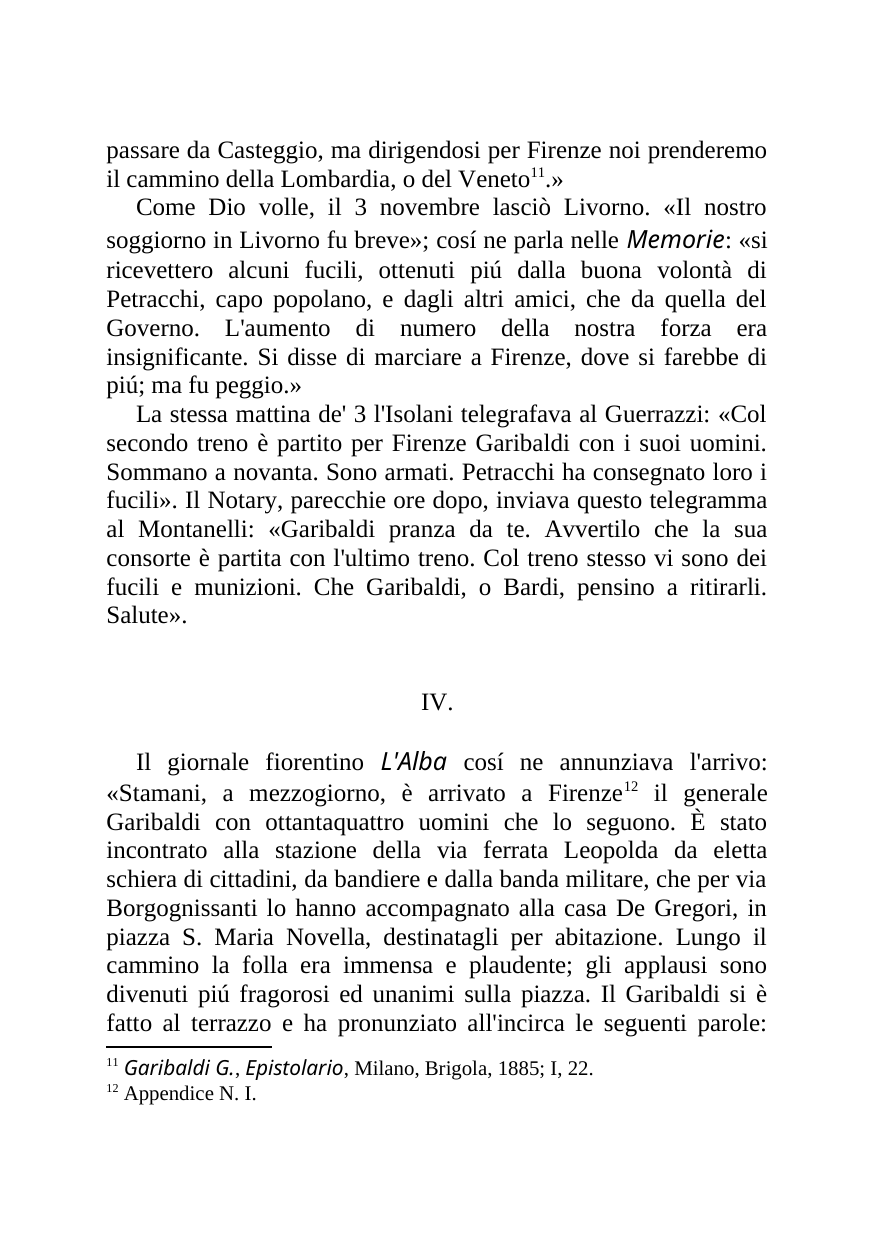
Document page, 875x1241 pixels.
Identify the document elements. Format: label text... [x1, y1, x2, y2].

text passare da Casteggio, ma dirigendosi per Firenze noi prenderemo il cammino della Lombardia, o del Veneto.» [106, 135, 768, 192]
text Come Dio volle, il 3 novembre lasciò Livorno. «Il nostro soggiorno in Livorno fu breve»; cosí ne parla nelle Memorie: «si ricevettero alcuni fucili, ottenuti piú dalla buona volontà di Petracchi, capo popolano, e dagli altri amici, che da quella del Governo. L'aumento di numero della nostra forza era insignificante. Si disse di marciare a Firenze, dove si farebbe di piú; ma fu peggio.» [106, 192, 768, 399]
text Appendice N. I. [106, 1081, 768, 1105]
text Garibaldi G., Epistolario, Milano, Brigola, 1885; I, 22. [106, 1053, 768, 1081]
text La stessa mattina de' 3 l'Isolani telegrafava al Guerrazzi: «Col secondo treno è partito per Firenze Garibaldi con i suoi uomini. Sommano a novanta. Sono armati. Petracchi ha consegnato loro i fucili». Il Notary, parecchie ore dopo, inviava questo telegramma al Montanelli: «Garibaldi pranza da te. Avvertilo che la sua consorte è partita con l'ultimo treno. Col treno stesso vi sono dei fucili e munizioni. Che Garibaldi, o Bardi, pensino a ritirarli. Salute». [106, 399, 768, 629]
text IV. [106, 687, 768, 715]
text Il giornale fiorentino L'Alba cosí ne annunziava l'arrivo: «Stamani, a mezzogiorno, è arrivato a Firenze il generale Garibaldi con ottantaquattro uomini che lo seguono. È stato incontrato alla stazione della via ferrata Leopolda da eletta schiera di cittadini, da bandiere e dalla banda militare, che per via Borgognissanti lo hanno accompagnato alla casa De Gregori, in piazza S. Maria Novella, destinatagli per abitazione. Lungo il cammino la folla era immensa e plaudente; gli applausi sono divenuti piú fragorosi ed unanimi sulla piazza. Il Garibaldi si è fatto al terrazzo e ha pronunziato all'incirca le seguenti parole: [106, 744, 768, 1037]
